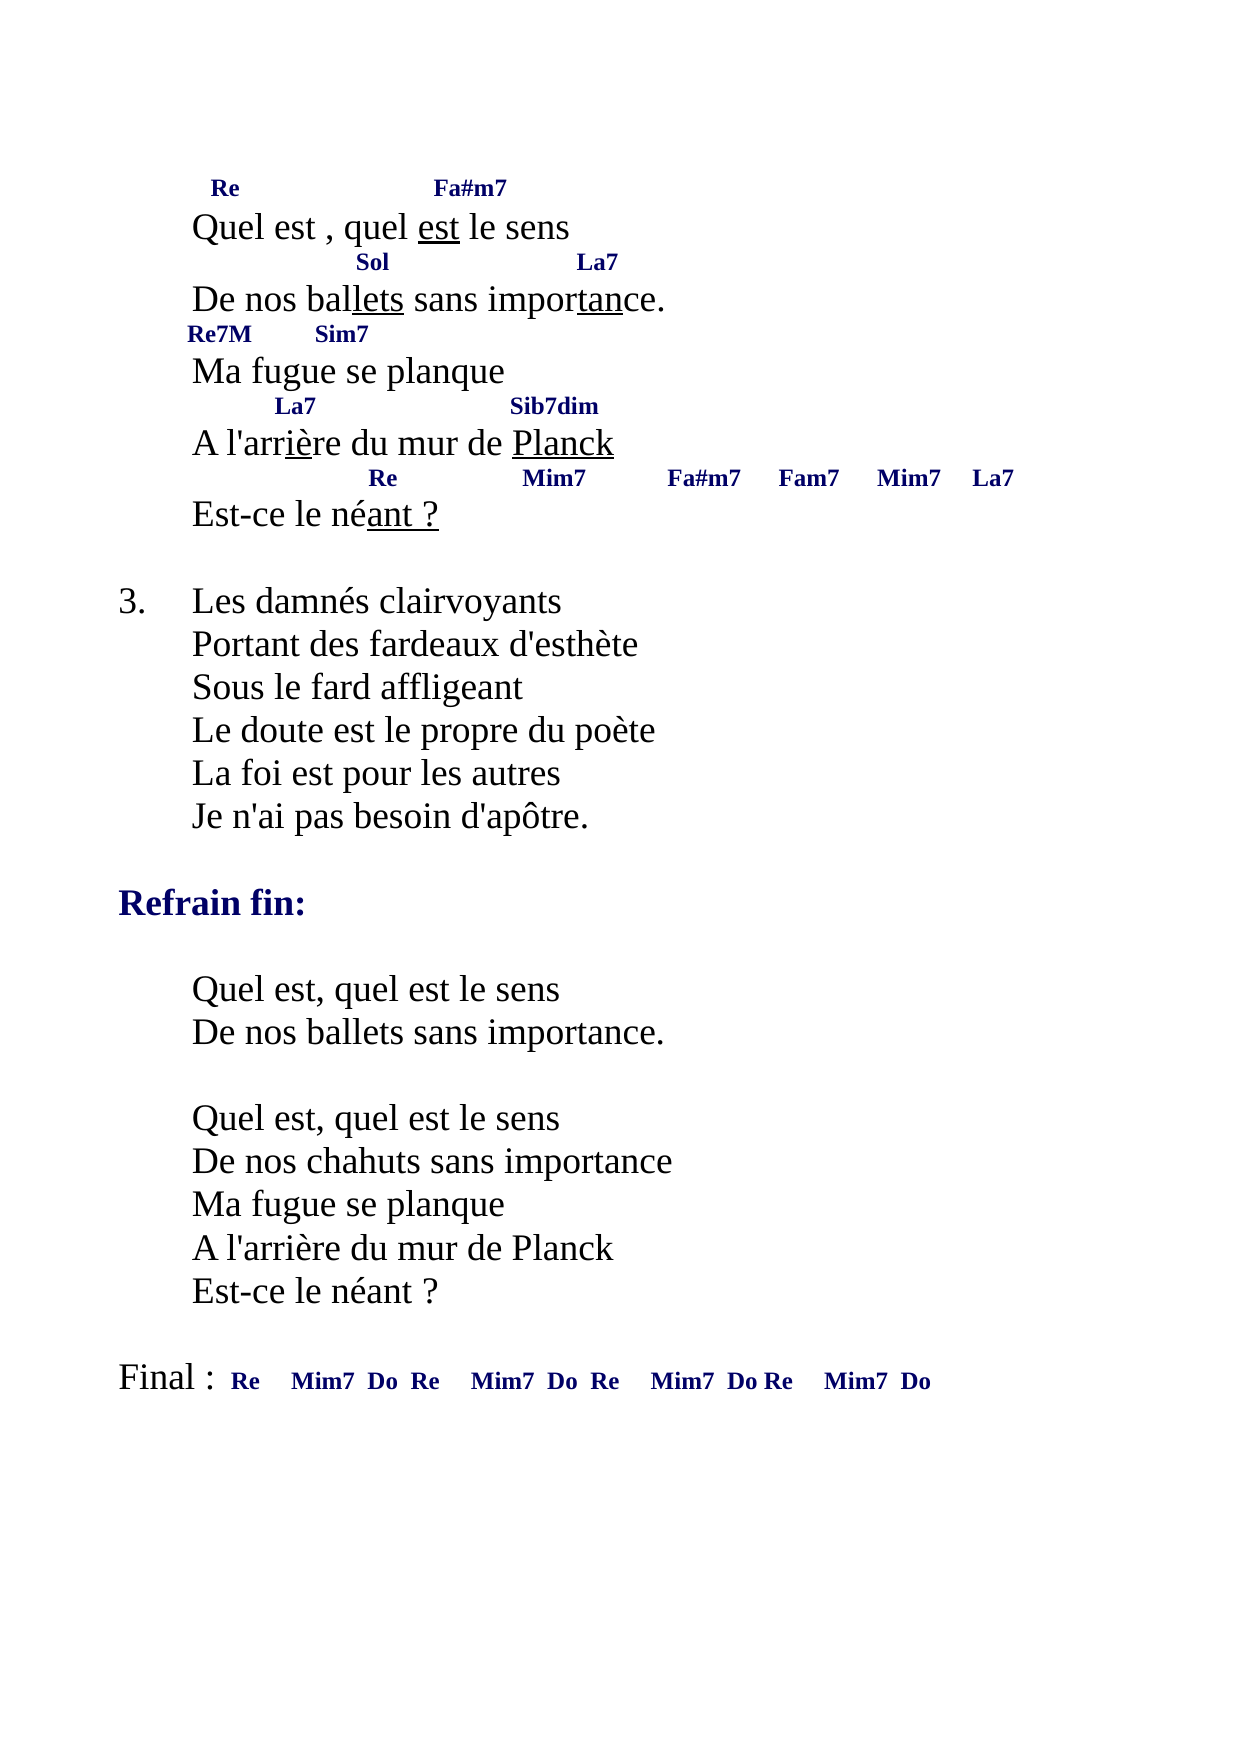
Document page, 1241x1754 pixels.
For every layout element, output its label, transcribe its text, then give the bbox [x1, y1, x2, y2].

text 3. Les damnés clairvoyants [118, 535, 1122, 621]
text La7 Sib7dim [118, 391, 1122, 420]
text Quel est, quel est le sens De nos ballets sans importance. [118, 966, 1122, 1052]
text Je n'ai pas besoin d'apôtre. [118, 794, 1122, 837]
text A l'arrière du mur de Planck [118, 1225, 1122, 1268]
text A l'arrière du mur de Planck [118, 420, 1122, 463]
text Refrain fin: [118, 880, 1122, 923]
text Portant des fardeaux d'esthète Sous le fard affligeant [118, 621, 1122, 707]
text La foi est pour les autres [118, 751, 1122, 794]
text Quel est, quel est le sens De nos chahuts sans importance Ma fugue se planque [118, 1096, 1122, 1225]
text Est-ce le néant ? Final : Re Mim7 Do Re Mim7 Do Re Mim7 Do Re Mim7 Do [118, 1268, 1122, 1397]
text Est-ce le néant ? [118, 492, 1122, 535]
text Le doute est le propre du poète [118, 707, 1122, 751]
text Re Fa#m7 [118, 161, 1122, 204]
text Quel est , quel est le sens Sol La7 De nos ballets sans importance. Re7M Sim7 Ma fugue se planque [118, 204, 1122, 391]
text Re Mim7 Fa#m7 Fam7 Mim7 La7 [118, 463, 1122, 492]
